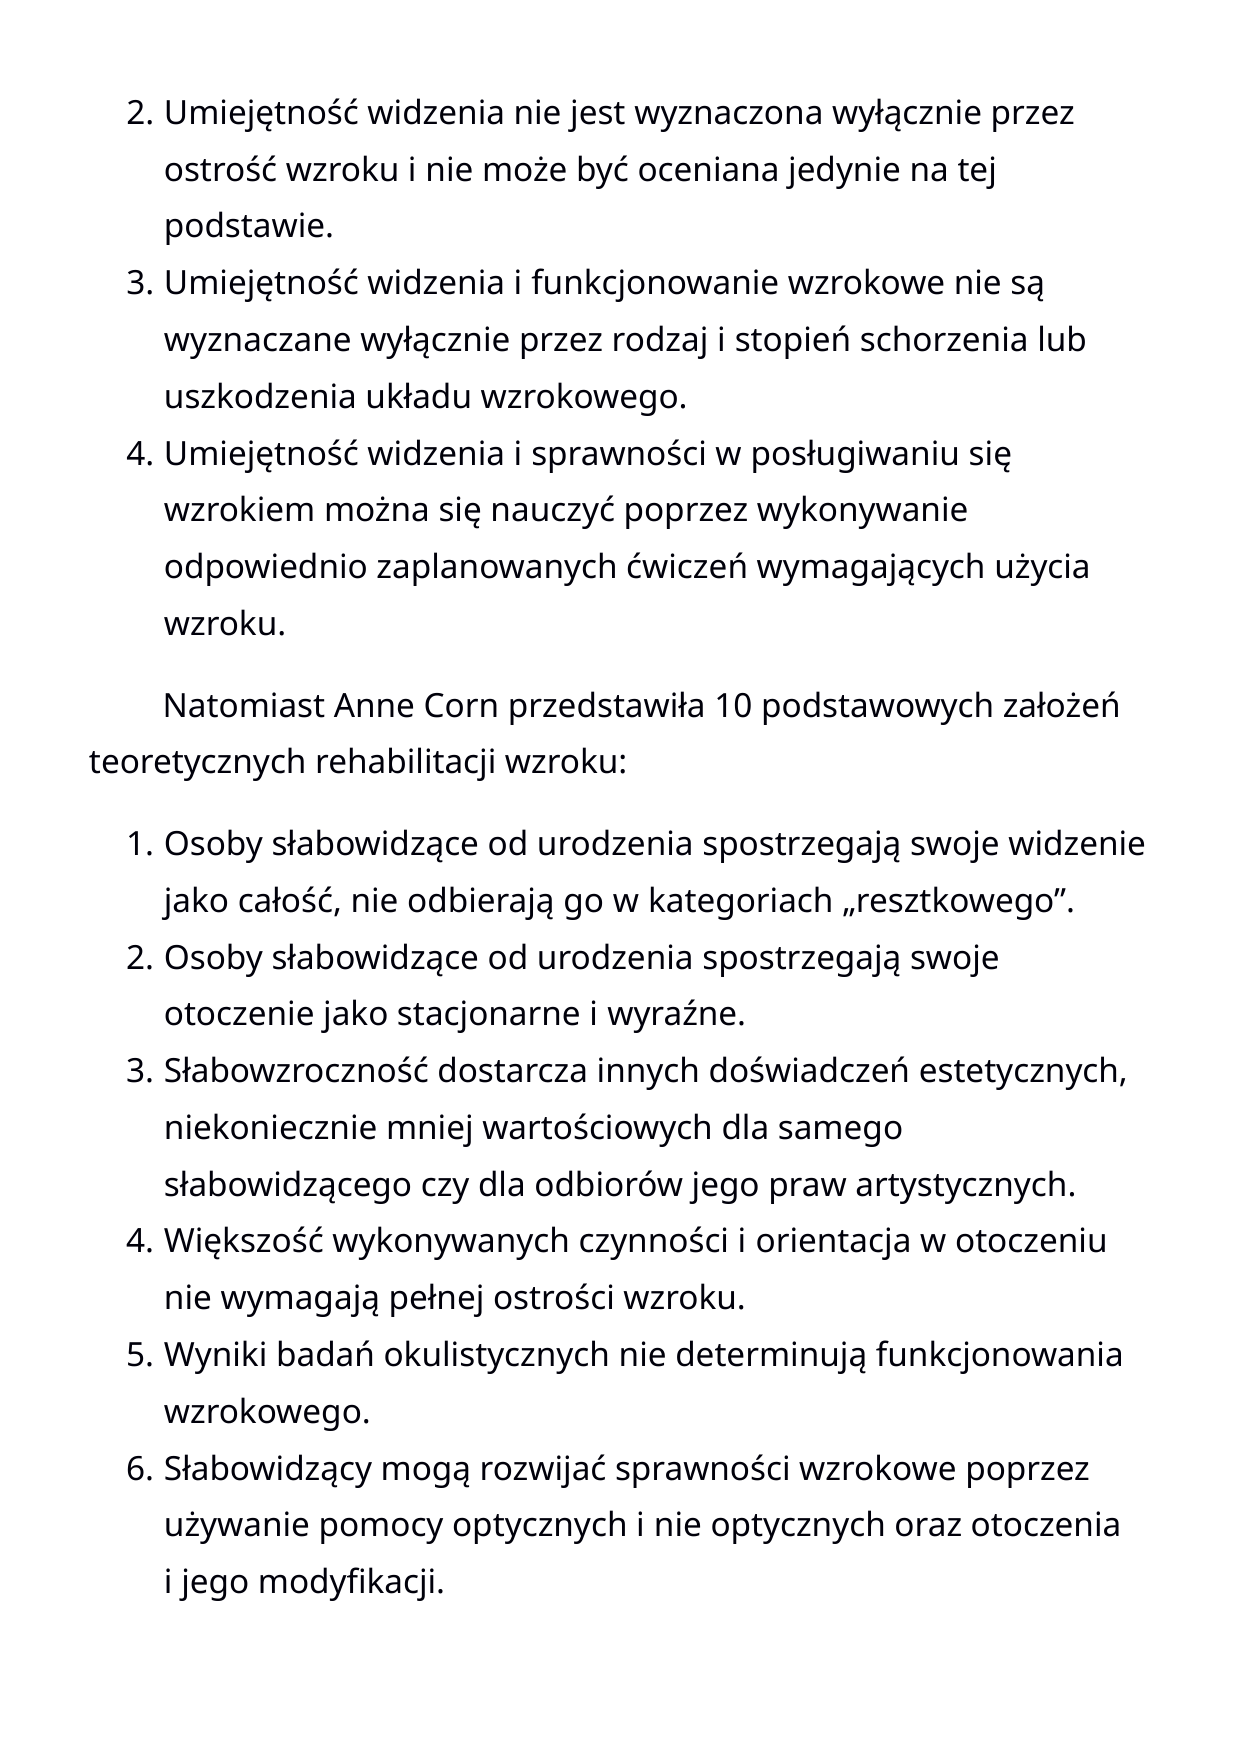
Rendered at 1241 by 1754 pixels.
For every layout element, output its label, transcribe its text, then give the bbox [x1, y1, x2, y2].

list Wyniki badań okulistycznych nie determinują funkcjonowania wzrokowego. [126, 1331, 1152, 1433]
list Osoby słabowidzące od urodzenia spostrzegają swoje widzenie jako całość, nie odbierają go w kategoriach „resztkowego”. [126, 820, 1152, 922]
list Słabowidzący mogą rozwijać sprawności wzrokowe poprzez używanie pomocy optycznych i nie optycznych oraz otoczenia i jego modyfikacji. [126, 1444, 1152, 1603]
text Natomiast Anne Corn przedstawiła 10 podstawowych założeń teoretycznych rehabilitacji wzroku: [89, 681, 1152, 783]
list Umiejętność widzenia i funkcjonowanie wzrokowe nie są wyznaczane wyłącznie przez rodzaj i stopień schorzenia lub uszkodzenia układu wzrokowego. [126, 259, 1152, 418]
list Większość wykonywanych czynności i orientacja w otoczeniu nie wymagają pełnej ostrości wzroku. [126, 1217, 1152, 1319]
list Umiejętność widzenia i sprawności w posługiwaniu się wzrokiem można się nauczyć poprzez wykonywanie odpowiednio zaplanowanych ćwiczeń wymagających użycia wzroku. [126, 429, 1152, 645]
list Słabowzroczność dostarcza innych doświadczeń estetycznych, niekoniecznie mniej wartościowych dla samego słabowidzącego czy dla odbiorów jego praw artystycznych. [126, 1047, 1152, 1206]
list Umiejętność widzenia nie jest wyznaczona wyłącznie przez ostrość wzroku i nie może być oceniana jedynie na tej podstawie. [126, 89, 1152, 248]
list Osoby słabowidzące od urodzenia spostrzegają swoje otoczenie jako stacjonarne i wyraźne. [126, 933, 1152, 1036]
